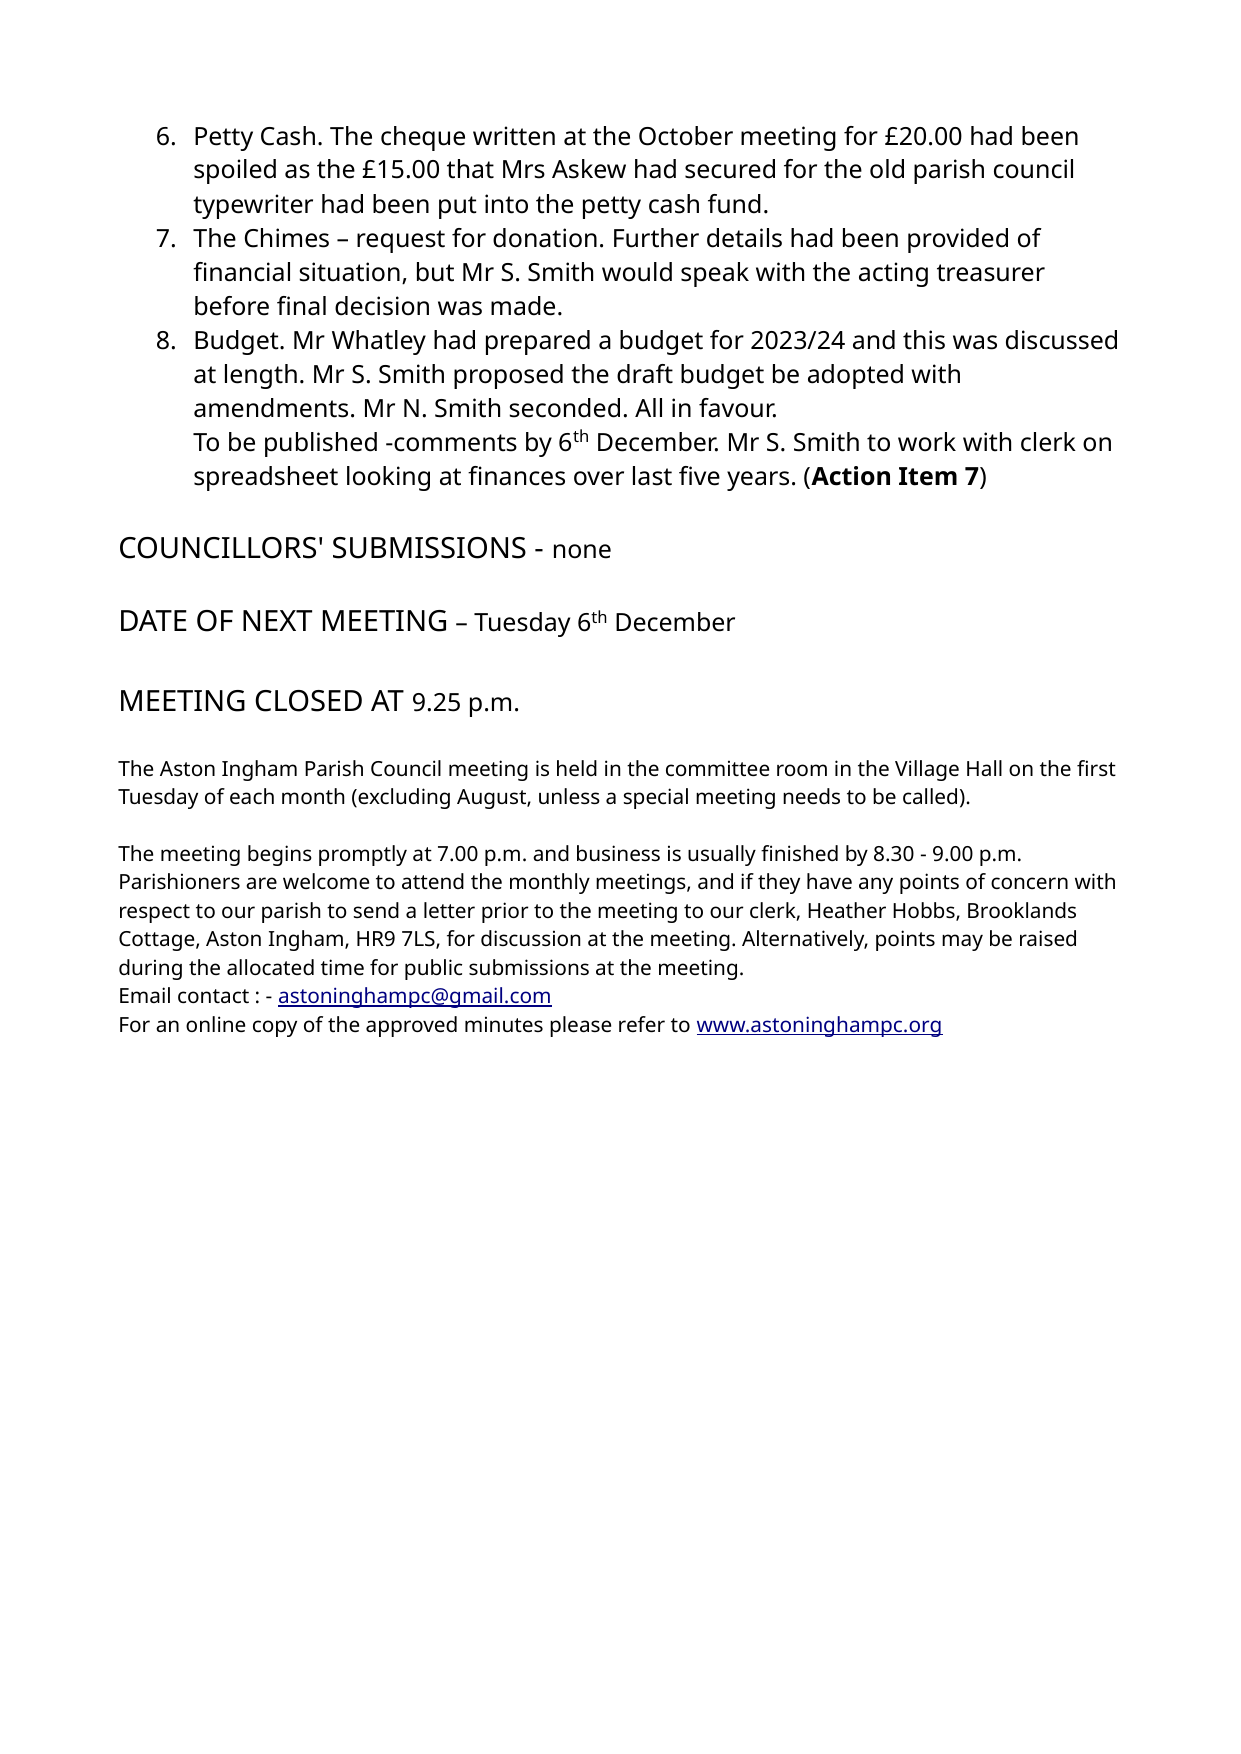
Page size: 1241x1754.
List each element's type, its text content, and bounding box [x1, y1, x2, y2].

text The Aston Ingham Parish Council meeting is held in the committee room in the Village Hall on the first Tuesday of each month (excluding August, unless a special meeting needs to be called). [118, 754, 1122, 811]
list The Chimes – request for donation. Further details had been provided of financial situation, but Mr S. Smith would speak with the acting treasurer before final decision was made. [156, 220, 1122, 322]
text For an online copy of the approved minutes please refer to www.astoninghampc.org [118, 1010, 1122, 1038]
text MEETING CLOSED AT 9.25 p.m. [118, 680, 1122, 720]
text COUNCILLORS' SUBMISSIONS - none [118, 527, 1122, 567]
list Petty Cash. The cheque written at the October meeting for £20.00 had been spoiled as the £15.00 that Mrs Askew had secured for the old parish council typewriter had been put into the petty cash fund. [156, 118, 1122, 220]
text Parishioners are welcome to attend the monthly meetings, and if they have any points of concern with respect to our parish to send a letter prior to the meeting to our clerk, Heather Hobbs, Brooklands Cottage, Aston Ingham, HR9 7LS, for discussion at the meeting. Alternatively, points may be raised during the allocated time for public submissions at the meeting. [118, 867, 1122, 981]
text To be published -comments by 6th December. Mr S. Smith to work with clerk on spreadsheet looking at finances over last five years. (Action Item 7) [193, 425, 1122, 493]
list Budget. Mr Whatley had prepared a budget for 2023/24 and this was discussed at length. Mr S. Smith proposed the draft budget be adopted with amendments. Mr N. Smith seconded. All in favour. [156, 322, 1122, 425]
text The meeting begins promptly at 7.00 p.m. and business is usually finished by 8.30 - 9.00 p.m. [118, 839, 1122, 867]
text Email contact : - astoninghampc@gmail.com [118, 981, 1122, 1010]
text DATE OF NEXT MEETING – Tuesday 6th December [118, 601, 1122, 640]
